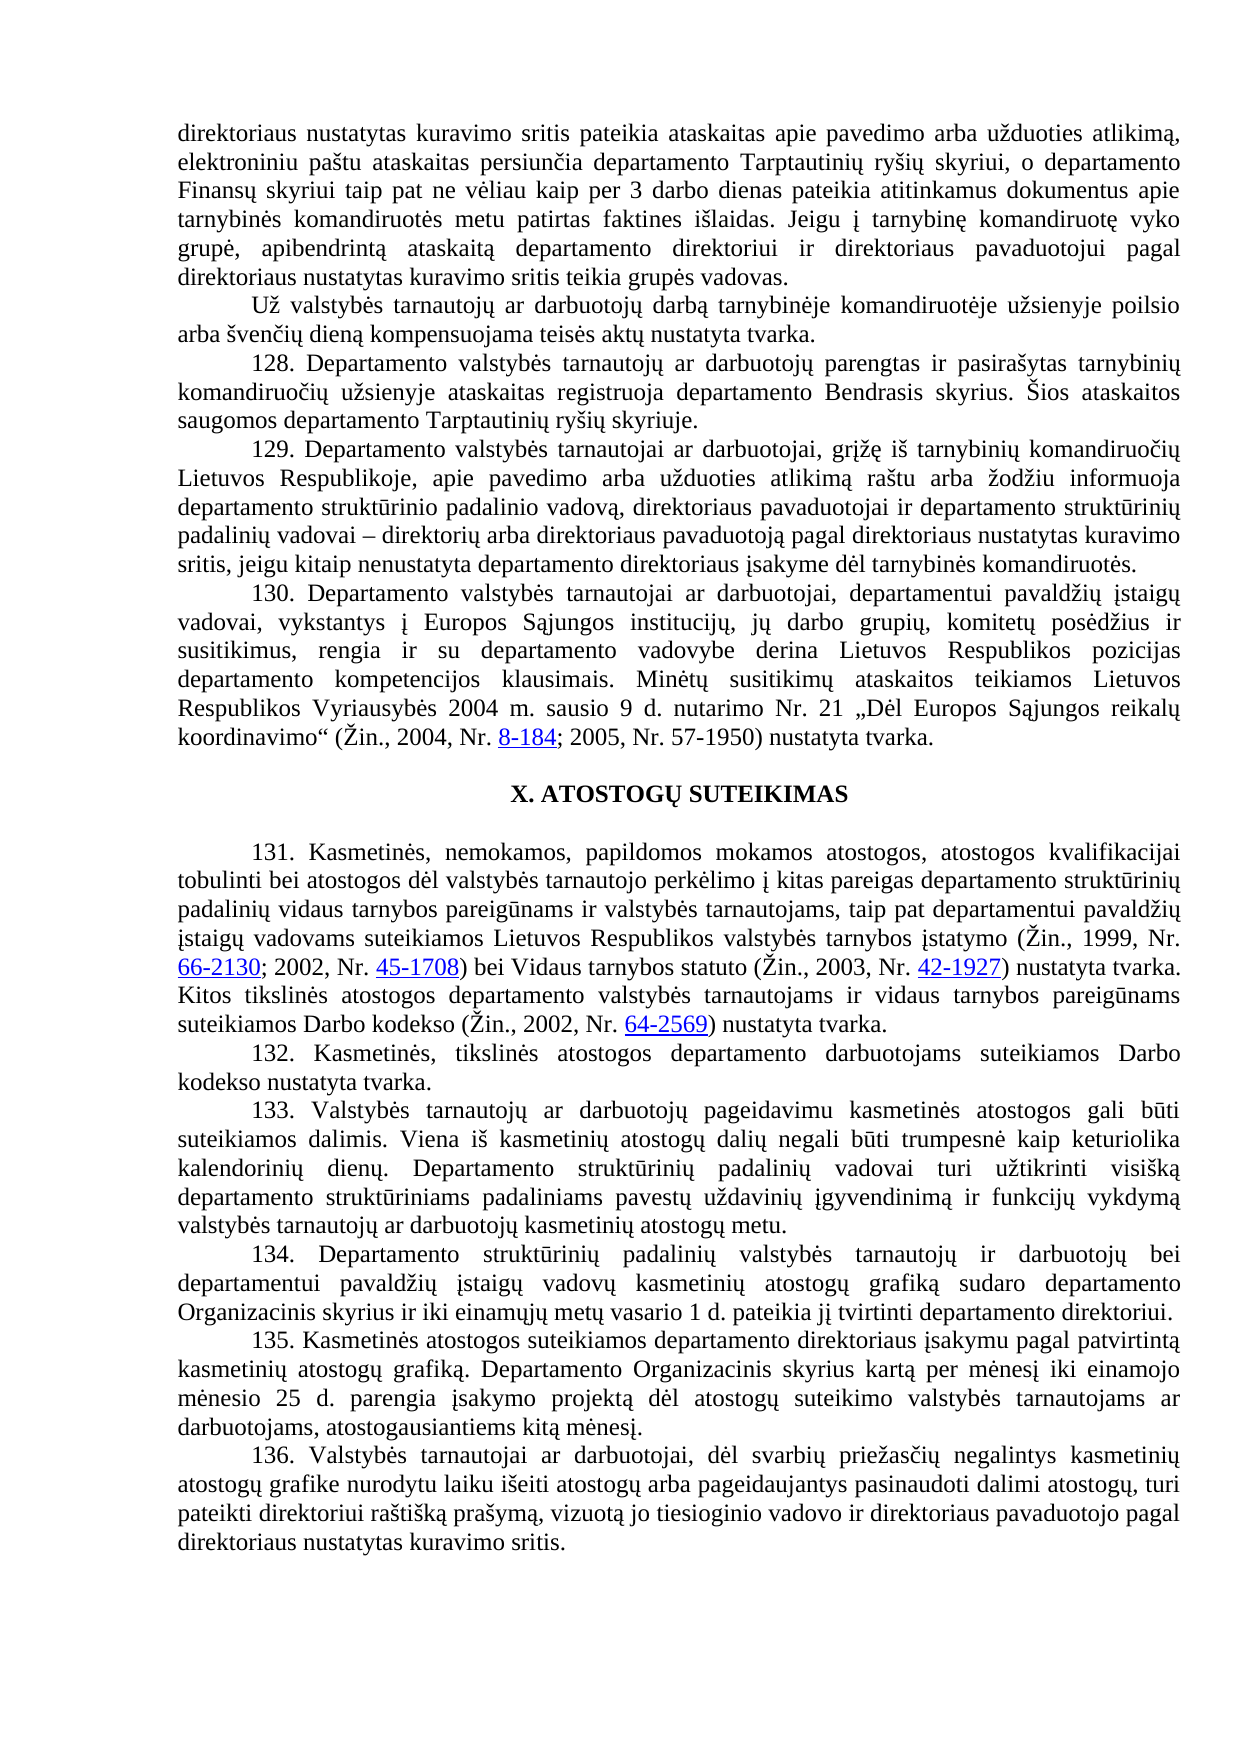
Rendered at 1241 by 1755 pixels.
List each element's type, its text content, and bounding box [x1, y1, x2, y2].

text X. ATOSTOGŲ SUTEIKIMAs [177, 779, 1181, 808]
text 135. Kasmetinės atostogos suteikiamos departamento direktoriaus įsakymu pagal patvirtintą kasmetinių atostogų grafiką. Departamento Organizacinis skyrius kartą per mėnesį iki einamojo mėnesio 25 d. parengia įsakymo projektą dėl atostogų suteikimo valstybės tarnautojams ar darbuotojams, atostogausiantiems kitą mėnesį. [177, 1326, 1181, 1441]
text 129. Departamento valstybės tarnautojai ar darbuotojai, grįžę iš tarnybinių komandiruočių Lietuvos Respublikoje, apie pavedimo arba užduoties atlikimą raštu arba žodžiu informuoja departamento struktūrinio padalinio vadovą, direktoriaus pavaduotojai ir departamento struktūrinių padalinių vadovai – direktorių arba direktoriaus pavaduotoją pagal direktoriaus nustatytas kuravimo sritis, jeigu kitaip nenustatyta departamento direktoriaus įsakyme dėl tarnybinės komandiruotės. [177, 434, 1181, 578]
text Už valstybės tarnautojų ar darbuotojų darbą tarnybinėje komandiruotėje užsienyje poilsio arba švenčių dieną kompensuojama teisės aktų nustatyta tvarka. [177, 291, 1181, 348]
text direktoriaus nustatytas kuravimo sritis pateikia ataskaitas apie pavedimo arba užduoties atlikimą, elektroniniu paštu ataskaitas persiunčia departamento Tarptautinių ryšių skyriui, o departamento Finansų skyriui taip pat ne vėliau kaip per 3 darbo dienas pateikia atitinkamus dokumentus apie tarnybinės komandiruotės metu patirtas faktines išlaidas. Jeigu į tarnybinę komandiruotę vyko grupė, apibendrintą ataskaitą departamento direktoriui ir direktoriaus pavaduotojui pagal direktoriaus nustatytas kuravimo sritis teikia grupės vadovas. [177, 118, 1181, 291]
text 128. Departamento valstybės tarnautojų ar darbuotojų parengtas ir pasirašytas tarnybinių komandiruočių užsienyje ataskaitas registruoja departamento Bendrasis skyrius. Šios ataskaitos saugomos departamento Tarptautinių ryšių skyriuje. [177, 348, 1181, 434]
text 133. Valstybės tarnautojų ar darbuotojų pageidavimu kasmetinės atostogos gali būti suteikiamos dalimis. Viena iš kasmetinių atostogų dalių negali būti trumpesnė kaip keturiolika kalendorinių dienų. Departamento struktūrinių padalinių vadovai turi užtikrinti visišką departamento struktūriniams padaliniams pavestų uždavinių įgyvendinimą ir funkcijų vykdymą valstybės tarnautojų ar darbuotojų kasmetinių atostogų metu. [177, 1096, 1181, 1239]
text 132. Kasmetinės, tikslinės atostogos departamento darbuotojams suteikiamos Darbo kodekso nustatyta tvarka. [177, 1038, 1181, 1096]
text 130. Departamento valstybės tarnautojai ar darbuotojai, departamentui pavaldžių įstaigų vadovai, vykstantys į Europos Sąjungos institucijų, jų darbo grupių, komitetų posėdžius ir susitikimus, rengia ir su departamento vadovybe derina Lietuvos Respublikos pozicijas departamento kompetencijos klausimais. Minėtų susitikimų ataskaitos teikiamos Lietuvos Respublikos Vyriausybės 2004 m. sausio 9 d. nutarimo Nr. 21 „Dėl Europos Sąjungos reikalų koordinavimo“ (Žin., 2004, Nr. 8-184; 2005, Nr. 57-1950) nustatyta tvarka. [177, 578, 1181, 751]
text 134. Departamento struktūrinių padalinių valstybės tarnautojų ir darbuotojų bei departamentui pavaldžių įstaigų vadovų kasmetinių atostogų grafiką sudaro departamento Organizacinis skyrius ir iki einamųjų metų vasario 1 d. pateikia jį tvirtinti departamento direktoriui. [177, 1239, 1181, 1326]
text 136. Valstybės tarnautojai ar darbuotojai, dėl svarbių priežasčių negalintys kasmetinių atostogų grafike nurodytu laiku išeiti atostogų arba pageidaujantys pasinaudoti dalimi atostogų, turi pateikti direktoriui raštišką prašymą, vizuotą jo tiesioginio vadovo ir direktoriaus pavaduotojo pagal direktoriaus nustatytas kuravimo sritis. [177, 1441, 1181, 1556]
text 131. Kasmetinės, nemokamos, papildomos mokamos atostogos, atostogos kvalifikacijai tobulinti bei atostogos dėl valstybės tarnautojo perkėlimo į kitas pareigas departamento struktūrinių padalinių vidaus tarnybos pareigūnams ir valstybės tarnautojams, taip pat departamentui pavaldžių įstaigų vadovams suteikiamos Lietuvos Respublikos valstybės tarnybos įstatymo (Žin., 1999, Nr. 66-2130; 2002, Nr. 45-1708) bei Vidaus tarnybos statuto (Žin., 2003, Nr. 42-1927) nustatyta tvarka. Kitos tikslinės atostogos departamento valstybės tarnautojams ir vidaus tarnybos pareigūnams suteikiamos Darbo kodekso (Žin., 2002, Nr. 64-2569) nustatyta tvarka. [177, 837, 1181, 1038]
